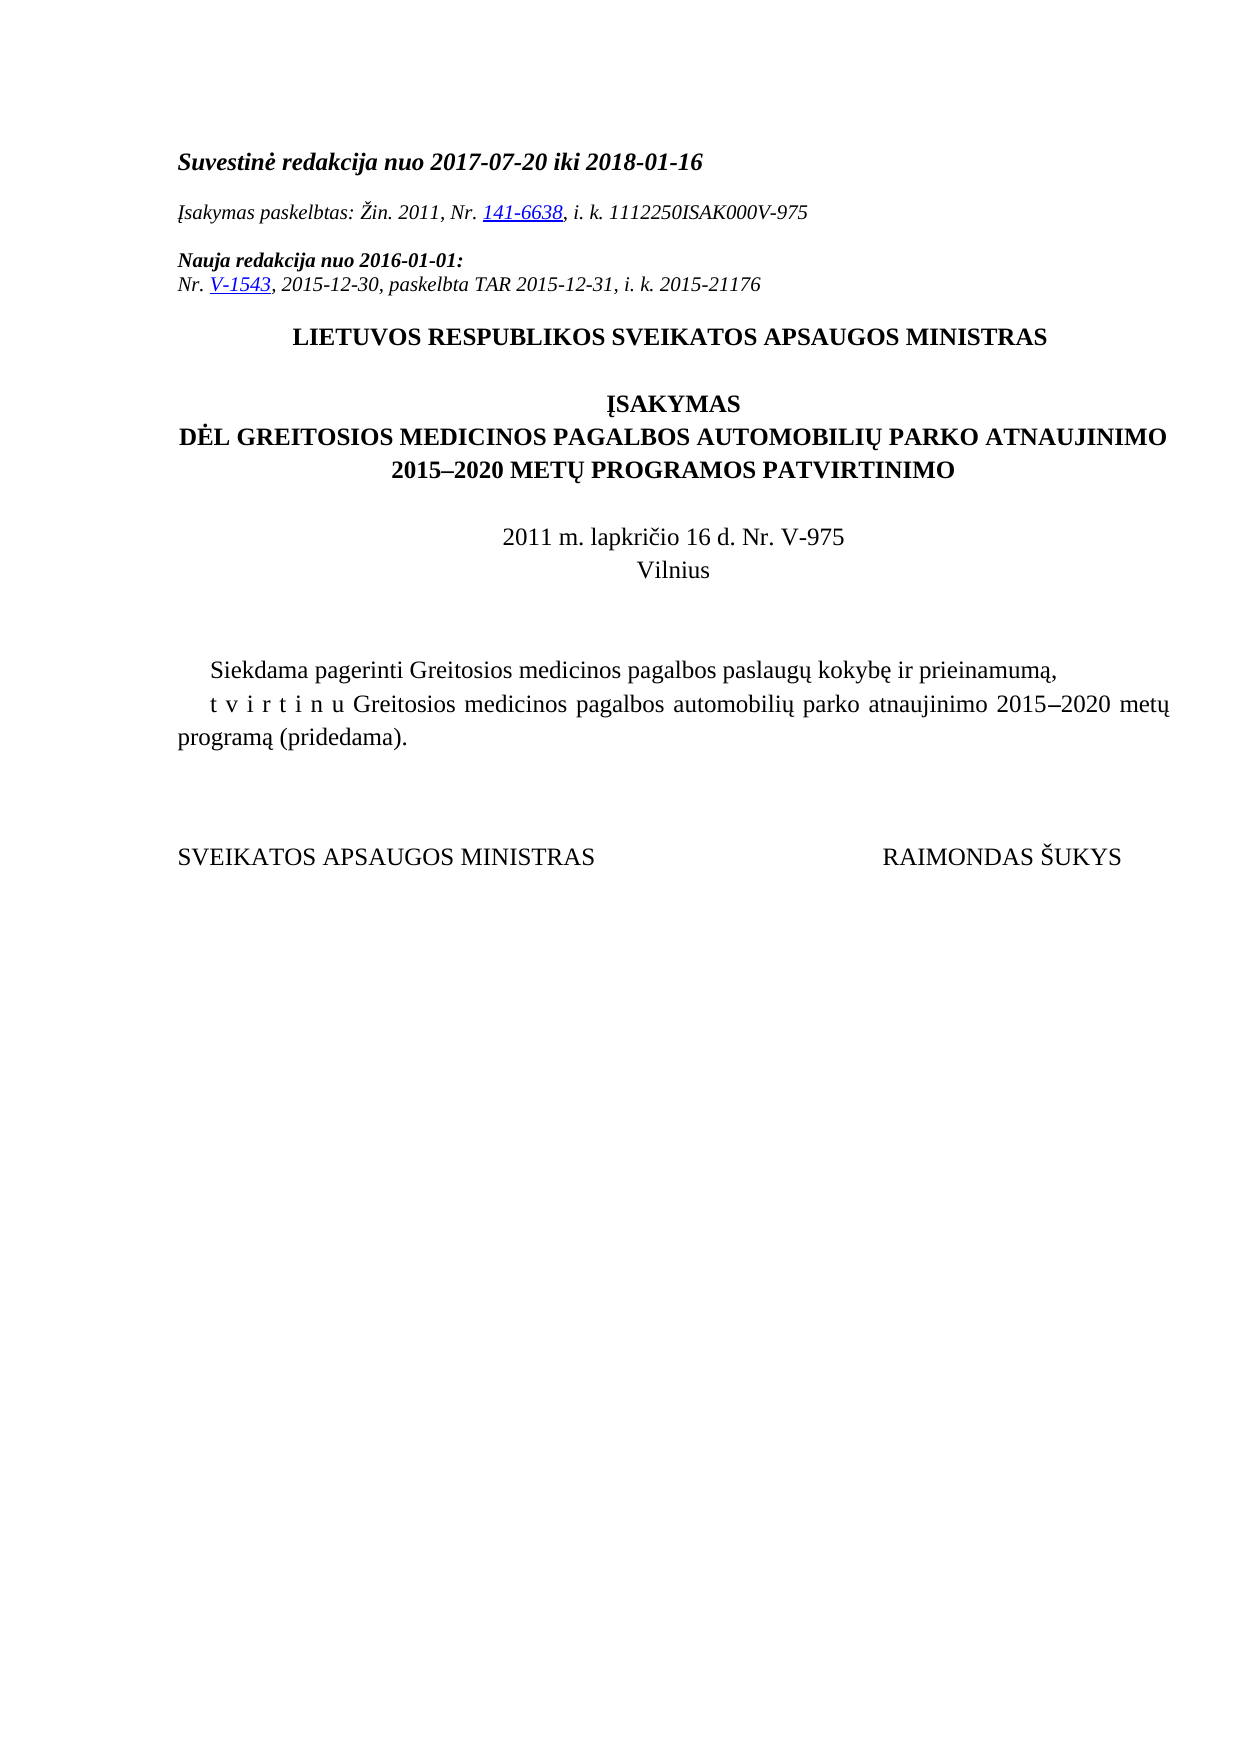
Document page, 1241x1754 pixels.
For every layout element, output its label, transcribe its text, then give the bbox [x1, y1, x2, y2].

text Nr. V-1543, 2015-12-30, paskelbta TAR 2015-12-31, i. k. 2015-21176 [177, 272, 1169, 296]
text Įsakymas paskelbtas: Žin. 2011, Nr. 141-6638, i. k. 1112250ISAK000V-975 [177, 200, 1169, 224]
text Suvestinė redakcija nuo 2017-07-20 iki 2018-01-16 [177, 147, 1169, 176]
text Siekdama pagerinti Greitosios medicinos pagalbos paslaugų kokybę ir prieinamumą, [177, 656, 1169, 684]
text 2011 m. lapkričio 16 d. Nr. V-975 [177, 522, 1169, 551]
text ĮSAKYMAS [177, 389, 1169, 418]
text Nauja redakcija nuo 2016-01-01: [177, 248, 1169, 272]
text LIETUVOS RESPUBLIKOS SVEIKATOS APSAUGOS MINISTRAS [177, 322, 1169, 351]
text t v i r t i n u Greitosios medicinos pagalbos automobilių parko atnaujinimo 2015–2020 metų programą (pridedama). [177, 689, 1169, 751]
text Vilnius [177, 556, 1169, 584]
text SVEIKATOS APSAUGOS MINISTRAS RAIMONDAS ŠUKYS [177, 842, 1169, 871]
text DĖL Greitosios medicinos pagalbos automobilių parko atnaujinimo 2015–2020 mETŲ programOS PATVIRTINIMO [177, 422, 1169, 484]
